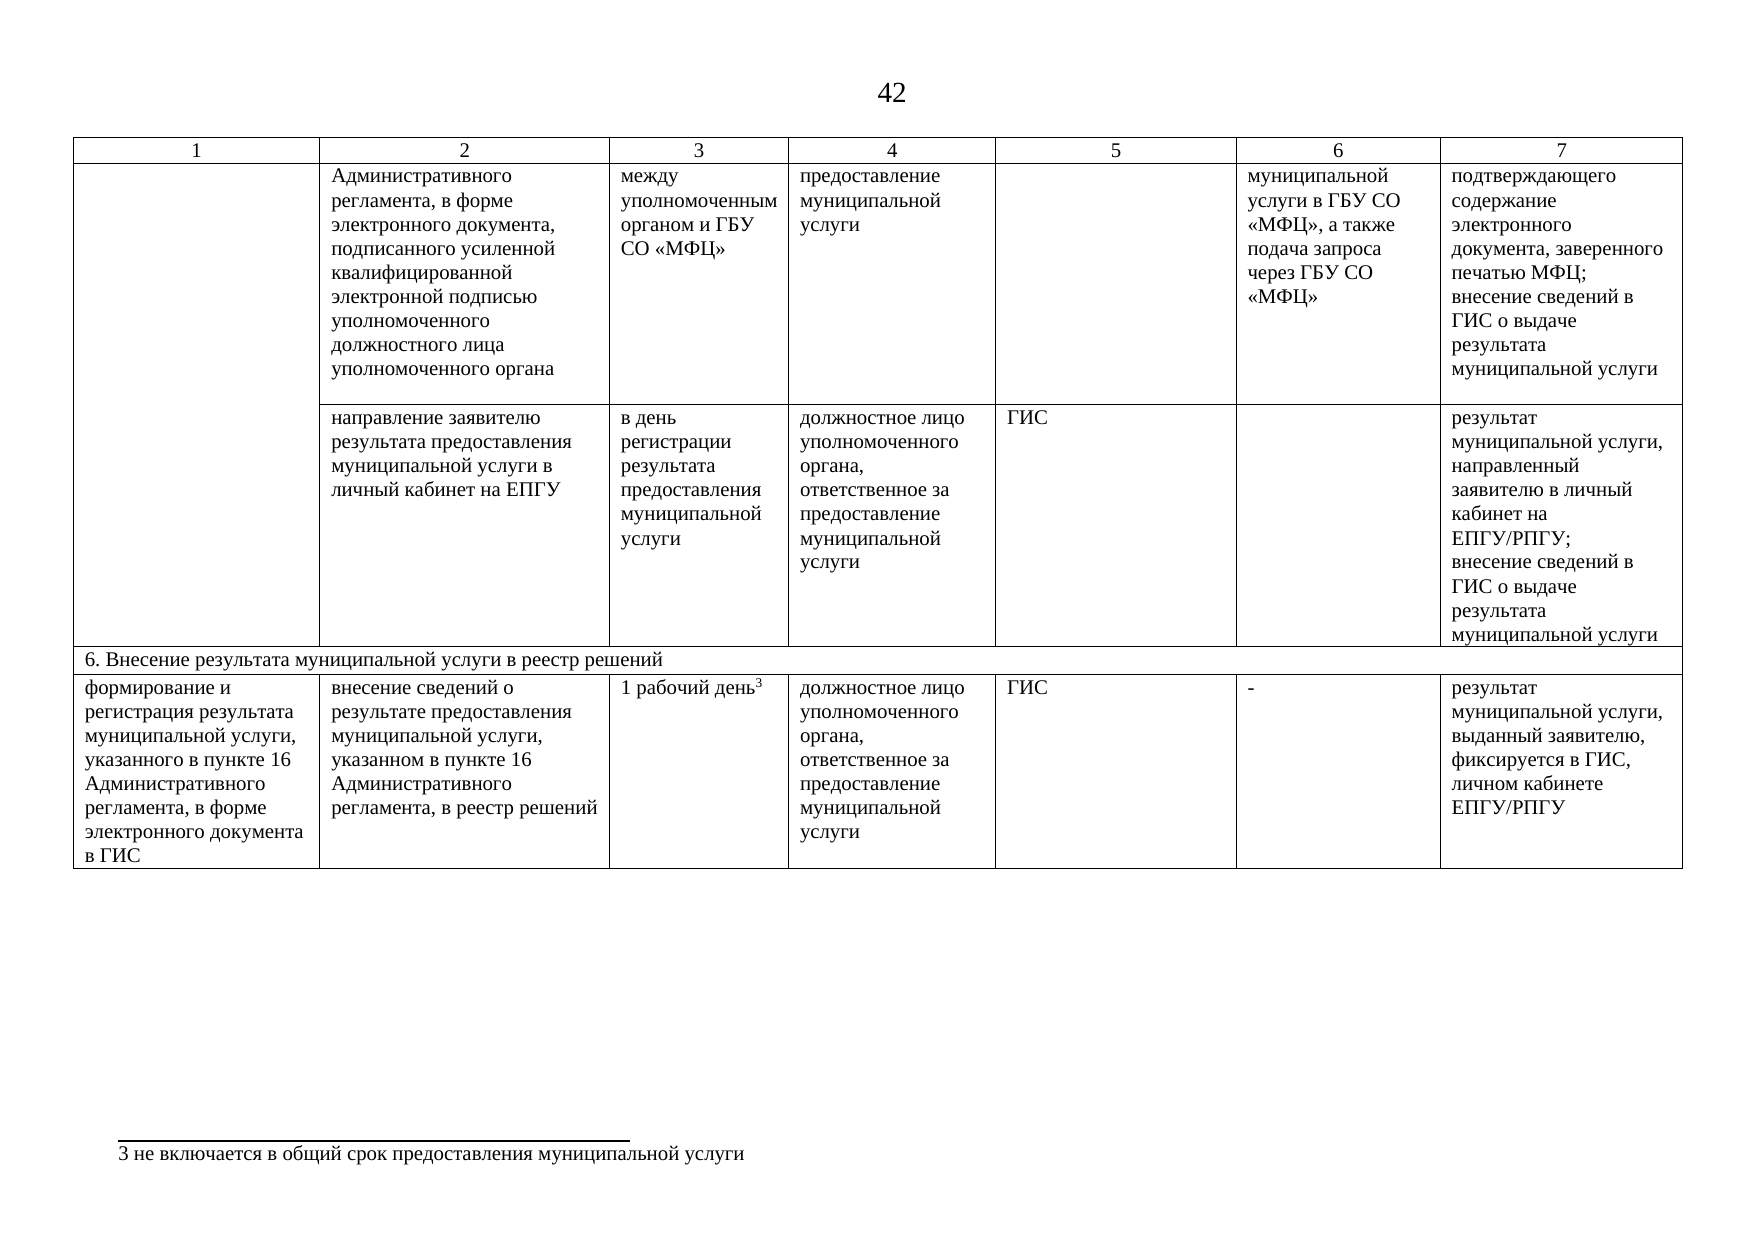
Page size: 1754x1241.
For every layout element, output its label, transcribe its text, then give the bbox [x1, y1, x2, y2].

table_header 5 [996, 138, 1236, 162]
table_cell направление заявителю результата предоставления муниципальной услуги в личный кабинет на ЕПГУ [320, 405, 609, 646]
table_cell 1 рабочий день [610, 675, 788, 867]
table_cell [1237, 405, 1440, 646]
table_cell между уполномоченным органом и ГБУ СО «МФЦ» [610, 164, 788, 404]
table_header 1 [74, 138, 319, 162]
table_cell в день регистрации результата предоставления муниципальной услуги [610, 405, 788, 646]
table_cell [996, 164, 1236, 404]
table_cell - [1237, 675, 1440, 867]
table_cell должностное лицо уполномоченного органа, ответственное за предоставление муниципальной услуги [789, 405, 995, 646]
table_cell предоставление муниципальной услуги [789, 164, 995, 404]
table_cell муниципальной услуги в ГБУ СО «МФЦ», а также подача запроса через ГБУ СО «МФЦ» [1237, 164, 1440, 404]
table_cell внесение сведений о результате предоставления муниципальной услуги, указанном в пункте 16 Административного регламента, в реестр решений [320, 675, 609, 867]
table_header 7 [1441, 138, 1682, 162]
table_cell должностное лицо уполномоченного органа, ответственное за предоставление муниципальной услуги [789, 675, 995, 867]
table_cell 6. Внесение результата муниципальной услуги в реестр решений [74, 647, 1682, 674]
table_cell ГИС [996, 675, 1236, 867]
table_header 3 [610, 138, 788, 162]
table_cell [74, 164, 319, 646]
table_cell результат муниципальной услуги, выданный заявителю, фиксируется в ГИС, личном кабинете ЕПГУ/РПГУ [1441, 675, 1682, 867]
table_cell Административного регламента, в форме электронного документа, подписанного усиленной квалифицированной электронной подписью уполномоченного должностного лица уполномоченного органа [320, 164, 609, 404]
table_cell ГИС [996, 405, 1236, 646]
table_cell результат муниципальной услуги, направленный заявителю в личный кабинет на ЕПГУ/РПГУ; внесение сведений в ГИС о выдаче результата муниципальной услуги [1441, 405, 1682, 646]
table_cell подтверждающего содержание электронного документа, заверенного печатью МФЦ; внесение сведений в ГИС о выдаче результата муниципальной услуги [1441, 164, 1682, 404]
table_header 6 [1237, 138, 1440, 162]
table_header 4 [789, 138, 995, 162]
table_cell формирование и регистрация результата муниципальной услуги, указанного в пункте 16 Административного регламента, в форме электронного документа в ГИС [74, 675, 319, 867]
table_header 2 [320, 138, 609, 162]
